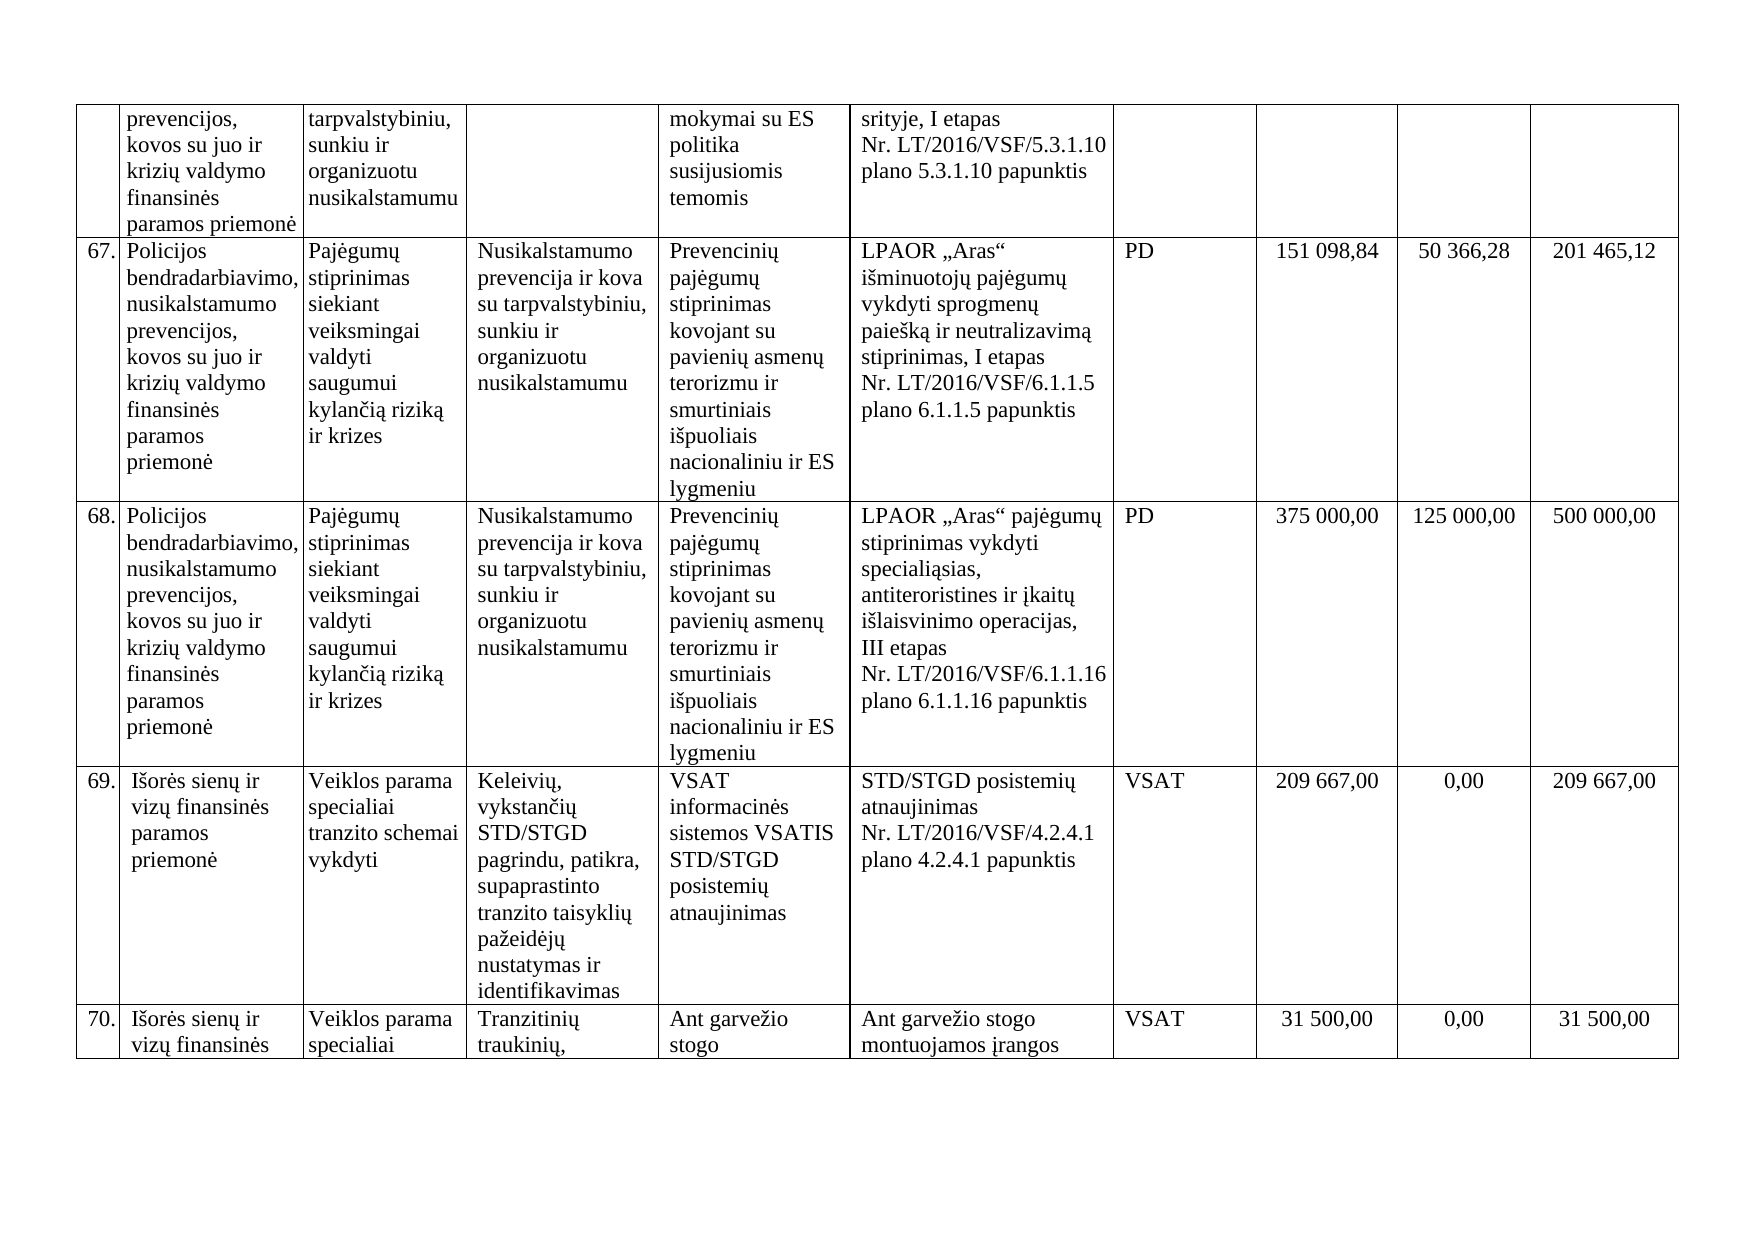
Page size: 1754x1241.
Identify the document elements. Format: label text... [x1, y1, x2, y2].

table_cell 209 667,00 [1531, 767, 1678, 1004]
table_cell Tranzitinių traukinių, [467, 1005, 658, 1058]
table_cell Išorės sienų ir vizų finansinės [120, 1005, 303, 1058]
table_cell Veiklos parama specialiai tranzito schemai vykdyti [304, 767, 466, 1004]
table_cell 69. [77, 767, 119, 1004]
table_cell LPAOR „Aras“ išminuotojų pajėgumų vykdyti sprogmenų paiešką ir neutralizavimą stiprinimas, I etapas Nr. LT/2016/VSF/6.1.1.5 plano 6.1.1.5 papunktis [851, 238, 1113, 501]
table_cell 500 000,00 [1531, 502, 1678, 766]
table_cell Ant garvežio stogo montuojamos įrangos [851, 1005, 1113, 1058]
table_cell 125 000,00 [1398, 502, 1530, 766]
table_cell Veiklos parama specialiai [304, 1005, 466, 1058]
table_cell 70. [77, 1005, 119, 1058]
table_cell Ant garvežio stogo [659, 1005, 849, 1058]
table_cell 151 098,84 [1257, 238, 1397, 501]
table_cell VSAT [1114, 1005, 1256, 1058]
table_cell STD/STGD posistemių atnaujinimas Nr. LT/2016/VSF/4.2.4.1 plano 4.2.4.1 papunktis [851, 767, 1113, 1004]
table_cell 375 000,00 [1257, 502, 1397, 766]
table_cell 31 500,00 [1257, 1005, 1397, 1058]
table_cell Nusikalstamumo prevencija ir kova su tarpvalstybiniu, sunkiu ir organizuotu nusikalstamumu [467, 502, 658, 766]
table_cell 50 366,28 [1398, 238, 1530, 501]
table_cell Pajėgumų stiprinimas siekiant veiksmingai valdyti saugumui kylančią riziką ir krizes [304, 238, 466, 501]
table_cell 67. [77, 238, 119, 501]
table_cell LPAOR „Aras“ pajėgumų stiprinimas vykdyti specialiąsias, antiteroristines ir įkaitų išlaisvinimo operacijas, III etapas Nr. LT/2016/VSF/6.1.1.16 plano 6.1.1.16 papunktis [851, 502, 1113, 766]
table_cell srityje, I etapas Nr. LT/2016/VSF/5.3.1.10 plano 5.3.1.10 papunktis [851, 105, 1113, 237]
table_cell PD [1114, 502, 1256, 766]
table_cell VSAT informacinės sistemos VSATIS STD/STGD posistemių atnaujinimas [659, 767, 849, 1004]
table_cell PD [1114, 238, 1256, 501]
table_cell Pajėgumų stiprinimas siekiant veiksmingai valdyti saugumui kylančią riziką ir krizes [304, 502, 466, 766]
table_cell [1398, 105, 1530, 237]
table_cell prevencijos, kovos su juo ir krizių valdymo finansinės paramos priemonė [120, 105, 303, 237]
table_cell 68. [77, 502, 119, 766]
table_cell 0,00 [1398, 767, 1530, 1004]
table_cell Keleivių, vykstančių STD/STGD pagrindu, patikra, supaprastinto tranzito taisyklių pažeidėjų nustatymas ir identifikavimas [467, 767, 658, 1004]
table_cell Prevencinių pajėgumų stiprinimas kovojant su pavienių asmenų terorizmu ir smurtiniais išpuoliais nacionaliniu ir ES lygmeniu [659, 238, 849, 501]
table_cell [77, 105, 119, 237]
table_cell [1114, 105, 1256, 237]
table_cell 209 667,00 [1257, 767, 1397, 1004]
table_cell 201 465,12 [1531, 238, 1678, 501]
table_cell Policijos bendradarbiavimo, nusikalstamumo prevencijos, kovos su juo ir krizių valdymo finansinės paramos priemonė [120, 502, 303, 766]
table_cell [1531, 105, 1678, 237]
table_cell Išorės sienų ir vizų finansinės paramos priemonė [120, 767, 303, 1004]
table_cell 31 500,00 [1531, 1005, 1678, 1058]
table_cell Policijos bendradarbiavimo, nusikalstamumo prevencijos, kovos su juo ir krizių valdymo finansinės paramos priemonė [120, 238, 303, 501]
table_cell Nusikalstamumo prevencija ir kova su tarpvalstybiniu, sunkiu ir organizuotu nusikalstamumu [467, 238, 658, 501]
table_cell mokymai su ES politika susijusiomis temomis [659, 105, 849, 237]
table_cell Prevencinių pajėgumų stiprinimas kovojant su pavienių asmenų terorizmu ir smurtiniais išpuoliais nacionaliniu ir ES lygmeniu [659, 502, 849, 766]
table_cell VSAT [1114, 767, 1256, 1004]
table_cell [467, 105, 658, 237]
table_cell 0,00 [1398, 1005, 1530, 1058]
table_cell tarpvalstybiniu, sunkiu ir organizuotu nusikalstamumu [304, 105, 466, 237]
table_cell [1257, 105, 1397, 237]
